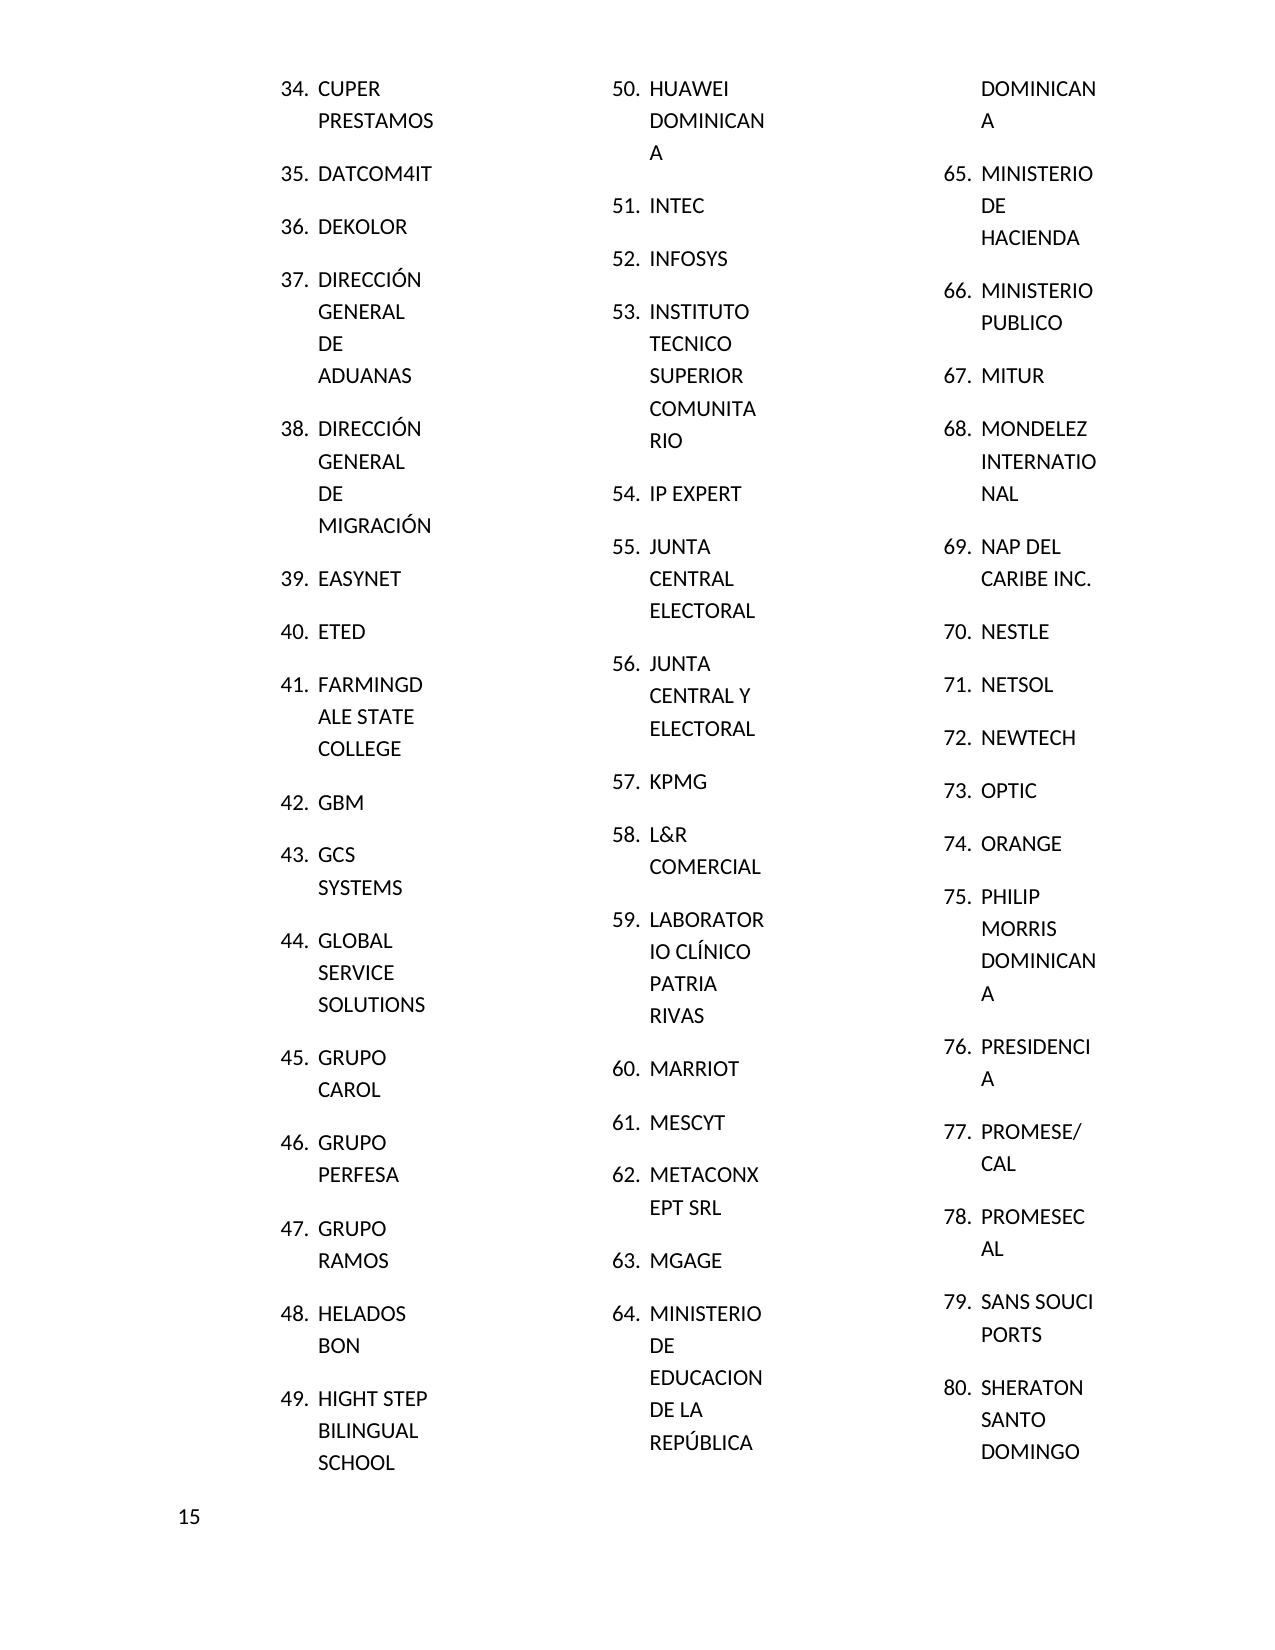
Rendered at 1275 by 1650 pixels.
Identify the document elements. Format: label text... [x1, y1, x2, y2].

list PRESIDENCIA [943, 1032, 1098, 1092]
list ETED [280, 617, 435, 645]
list MITUR [943, 362, 1098, 389]
list KPMG [612, 767, 766, 795]
list CUPER PRESTAMOS [280, 74, 435, 134]
list GBM [280, 788, 435, 816]
list SHERATON SANTO DOMINGO [943, 1373, 1098, 1465]
list GRUPO RAMOS [280, 1214, 435, 1274]
list IP EXPERT [612, 479, 766, 507]
list METACONXEPT SRL [612, 1161, 766, 1221]
list LABORATORIO CLÍNICO PATRIA RIVAS [612, 905, 766, 1029]
list NEWTECH [943, 723, 1098, 751]
list PROMESECAL [943, 1202, 1098, 1262]
list INFOSYS [612, 244, 766, 272]
list PHILIP MORRIS DOMINICANA [943, 882, 1098, 1007]
list EASYNET [280, 564, 435, 592]
list JUNTA CENTRAL Y ELECTORAL [612, 649, 766, 742]
list HUAWEI DOMINICANA [612, 74, 766, 166]
list NAP DEL CARIBE INC. [943, 532, 1098, 592]
list MARRIOT [612, 1054, 766, 1083]
list MGAGE [612, 1246, 766, 1274]
list PROMESE/CAL [943, 1117, 1098, 1177]
list HIGHT STEP BILINGUAL SCHOOL [280, 1384, 435, 1476]
list GRUPO PERFESA [280, 1128, 435, 1189]
list MINISTERIO DE HACIENDA [943, 159, 1098, 251]
list HELADOS BON [280, 1299, 435, 1359]
list INSTITUTO TECNICO SUPERIOR COMUNITARIO [612, 297, 766, 454]
list MINISTERIO PUBLICO [943, 276, 1098, 337]
list GRUPO CAROL [280, 1043, 435, 1103]
list MONDELEZ INTERNATIONAL [943, 414, 1098, 507]
list DEKOLOR [280, 212, 435, 240]
list DATCOM4IT [280, 159, 435, 187]
list SANS SOUCI PORTS [943, 1287, 1098, 1348]
list NESTLE [943, 617, 1098, 645]
list DIRECCIÓN GENERAL DE ADUANAS [280, 265, 435, 389]
list INTEC [612, 191, 766, 219]
list FARMINGDALE STATE COLLEGE [280, 670, 435, 763]
list ORANGE [943, 829, 1098, 857]
list OPTIC [943, 776, 1098, 804]
list GCS SYSTEMS [280, 841, 435, 901]
list L&R COMERCIAL [612, 820, 766, 880]
list DIRECCIÓN GENERAL DE MIGRACIÓN [280, 414, 435, 539]
list DOMINICANA [943, 74, 1098, 134]
list MESCYT [612, 1108, 766, 1136]
list NETSOL [943, 670, 1098, 698]
list JUNTA CENTRAL ELECTORAL [612, 532, 766, 624]
list MINISTERIO DE EDUCACION DE LA REPÚBLICA [612, 1299, 766, 1456]
list GLOBAL SERVICE SOLUTIONS [280, 926, 435, 1018]
